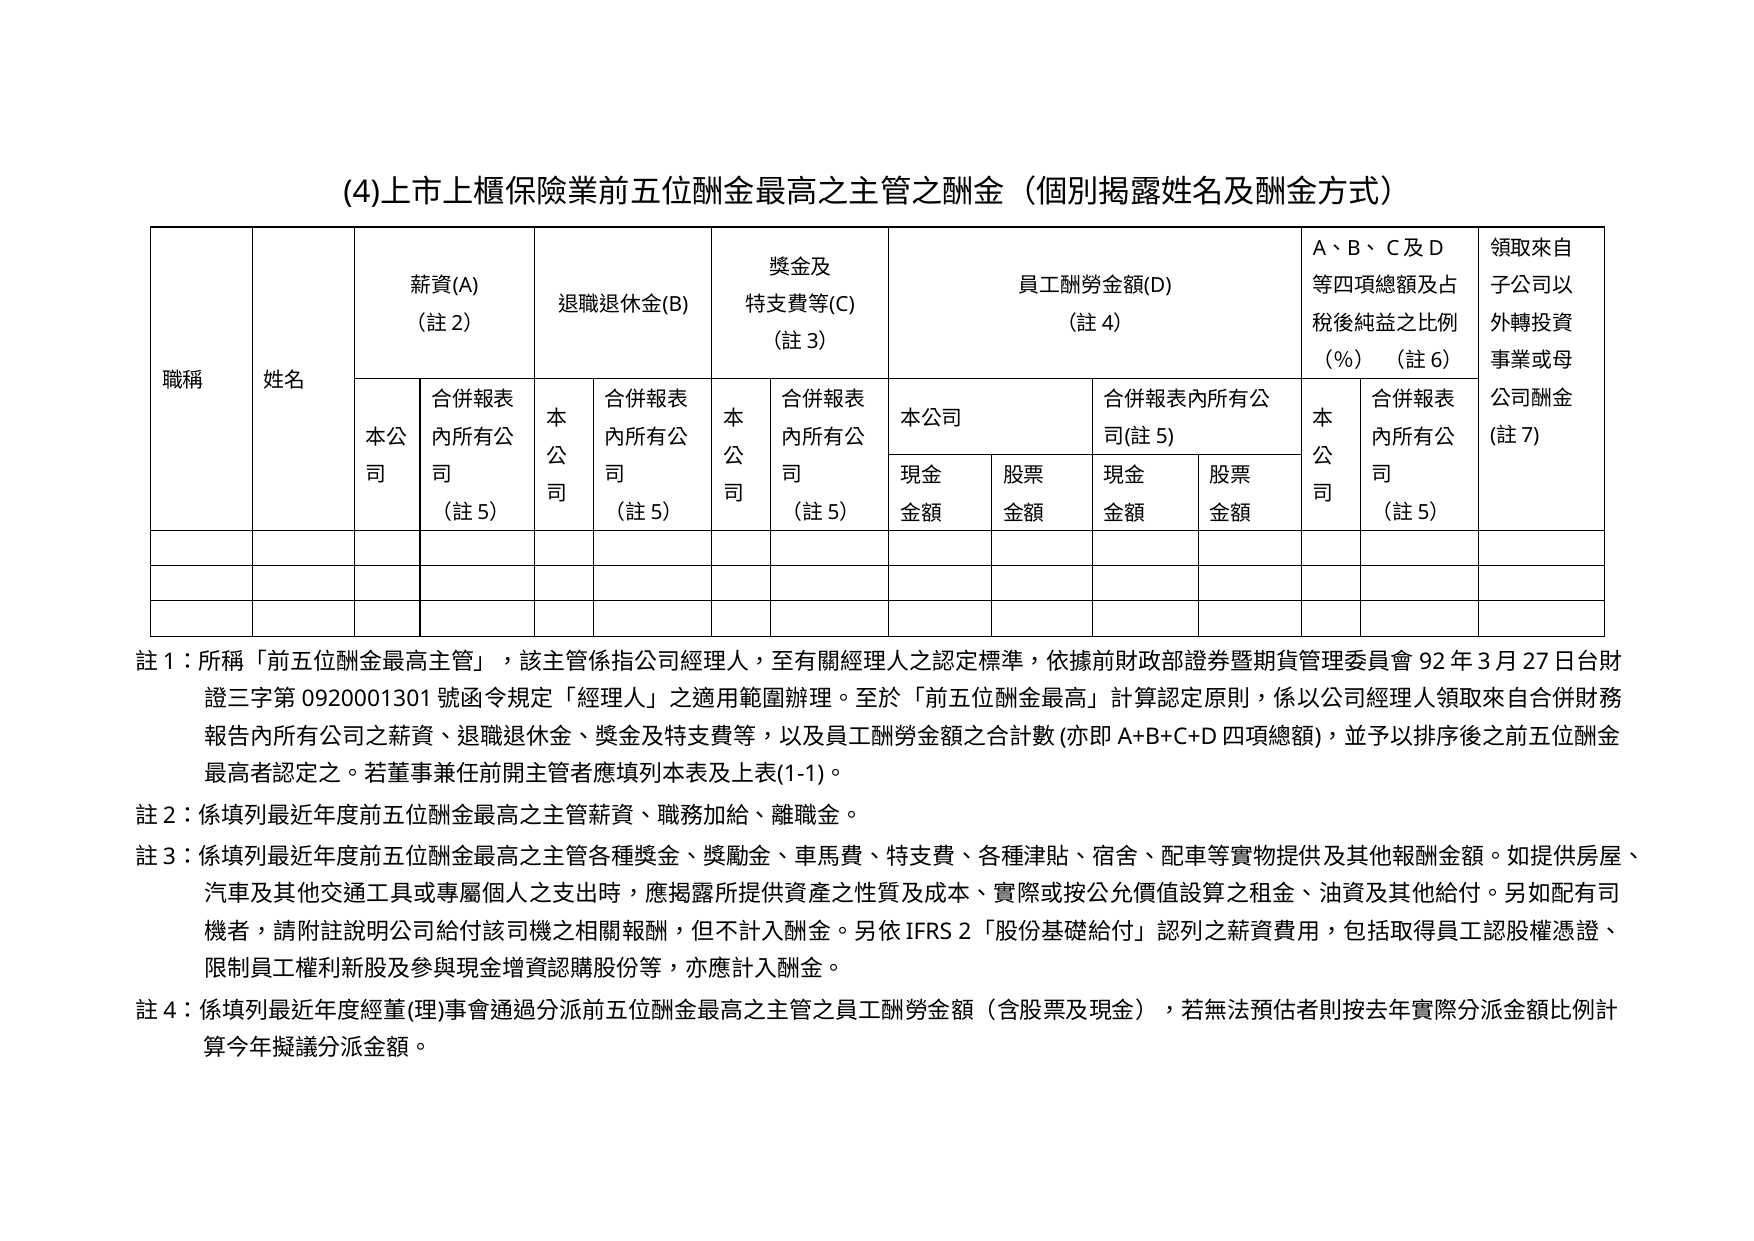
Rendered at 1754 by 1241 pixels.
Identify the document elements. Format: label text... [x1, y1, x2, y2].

table_header A、B、 C及D等四項總額及占稅後純益之比例（％） （註6） [1302, 228, 1478, 377]
table_cell 本公司 [712, 379, 770, 529]
table_cell [535, 531, 593, 565]
table_header 獎金及 特支費等(C) （註3） [712, 228, 888, 377]
table_cell [421, 601, 534, 636]
table_header 薪資(A) （註2） [355, 228, 534, 377]
table_cell 現金 金額 [1093, 455, 1198, 529]
table_cell [421, 531, 534, 565]
table_header 退職退休金(B) [535, 228, 711, 377]
table_cell 本公司 [355, 379, 419, 529]
table_cell [1199, 566, 1301, 600]
table_cell 合併報表內所有公司 （註5） [771, 379, 888, 529]
table_cell [889, 531, 991, 565]
table_cell [889, 601, 991, 636]
table_cell [151, 531, 252, 565]
table_cell [1479, 601, 1604, 636]
table_cell 本公司 [1302, 379, 1360, 529]
table_cell 股票 金額 [1199, 455, 1301, 529]
table_cell [1479, 531, 1604, 565]
table_cell [151, 566, 252, 600]
table_cell [355, 601, 419, 636]
table_cell [535, 566, 593, 600]
table_cell [992, 566, 1092, 600]
text 註2：係填列最近年度前五位酬金最高之主管薪資、職務加給、離職金。 [135, 794, 1607, 832]
text 註3：係填列最近年度前五位酬金最高之主管各種獎金、獎勵金、車馬費、特支費、各種津貼、宿舍、配車等實物提供及其他報酬金額。如提供房屋、汽車及其他交通工具或專屬個人之支出時，應揭露所提供資產之性質及成本、實際或按公允價值設算之租金、油資及其他給付。另如配有司機者，請附註說明公司給付該司機之相關報酬，但不計入酬金。另依IFRS 2「股份基礎給付」認列之薪資費用，包括取得員工認股權憑證、限制員工權利新股及參與現金增資認購股份等，亦應計入酬金。 [135, 836, 1622, 986]
table_header 職稱 [151, 228, 252, 529]
table_cell 合併報表內所有公司 （註5） [1361, 379, 1478, 529]
table_cell [1199, 531, 1301, 565]
table_cell [1361, 601, 1478, 636]
table_cell [253, 601, 354, 636]
table_cell [1093, 601, 1198, 636]
table_cell [1479, 566, 1604, 600]
table_header 領取來自子公司以外轉投資事業或母公司酬金 (註7) [1479, 228, 1604, 529]
table_cell [771, 531, 888, 565]
table_cell [771, 601, 888, 636]
table_cell 本公司 [889, 379, 1092, 453]
table_cell [992, 531, 1092, 565]
table_header 員工酬勞金額(D) （註4） [889, 228, 1301, 377]
table_cell [594, 566, 711, 600]
table_cell [151, 601, 252, 636]
table_cell [771, 566, 888, 600]
text 註4：係填列最近年度經董(理)事會通過分派前五位酬金最高之主管之員工酬勞金額（含股票及現金），若無法預估者則按去年實際分派金額比例計算今年擬議分派金額。 [136, 989, 1622, 1064]
table_cell [355, 566, 419, 600]
table_cell [1302, 601, 1360, 636]
table_cell [1093, 566, 1198, 600]
table_cell [712, 566, 770, 600]
table_cell 本公司 [535, 379, 593, 529]
table_cell 合併報表內所有公司 （註5） [421, 379, 534, 529]
table_cell 現金 金額 [889, 455, 991, 529]
table_cell [355, 531, 419, 565]
table_cell [1361, 566, 1478, 600]
table_cell [712, 601, 770, 636]
table_cell [253, 531, 354, 565]
text 註1：所稱「前五位酬金最高主管」，該主管係指公司經理人，至有關經理人之認定標準，依據前財政部證券暨期貨管理委員會92年3月27日台財證三字第0920001301號函令規定「經理人」之適用範圍辦理。至於「前五位酬金最高」計算認定原則，係以公司經理人領取來自合併財務報告內所有公司之薪資、退職退休金、獎金及特支費等，以及員工酬勞金額之合計數(亦即A+B+C+D四項總額)，並予以排序後之前五位酬金最高者認定之。若董事兼任前開主管者應填列本表及上表(1-1)。 [135, 641, 1622, 791]
text (4)上市上櫃保險業前五位酬金最高之主管之酬金（個別揭露姓名及酬金方式） [150, 151, 1604, 226]
table_cell [421, 566, 534, 600]
table_cell [535, 601, 593, 636]
table_cell [889, 566, 991, 600]
table_cell [594, 601, 711, 636]
table_cell [1199, 601, 1301, 636]
table_cell [1093, 531, 1198, 565]
table_cell [253, 566, 354, 600]
table_cell [1302, 531, 1360, 565]
table_cell [992, 601, 1092, 636]
table_cell [712, 531, 770, 565]
table_cell [1361, 531, 1478, 565]
table_header 姓名 [253, 228, 354, 529]
table_cell 合併報表內所有公司(註5) [1093, 379, 1301, 453]
table_cell [594, 531, 711, 565]
table_cell 股票 金額 [992, 455, 1092, 529]
table_cell [1302, 566, 1360, 600]
table_cell 合併報表內所有公司 （註5） [594, 379, 711, 529]
